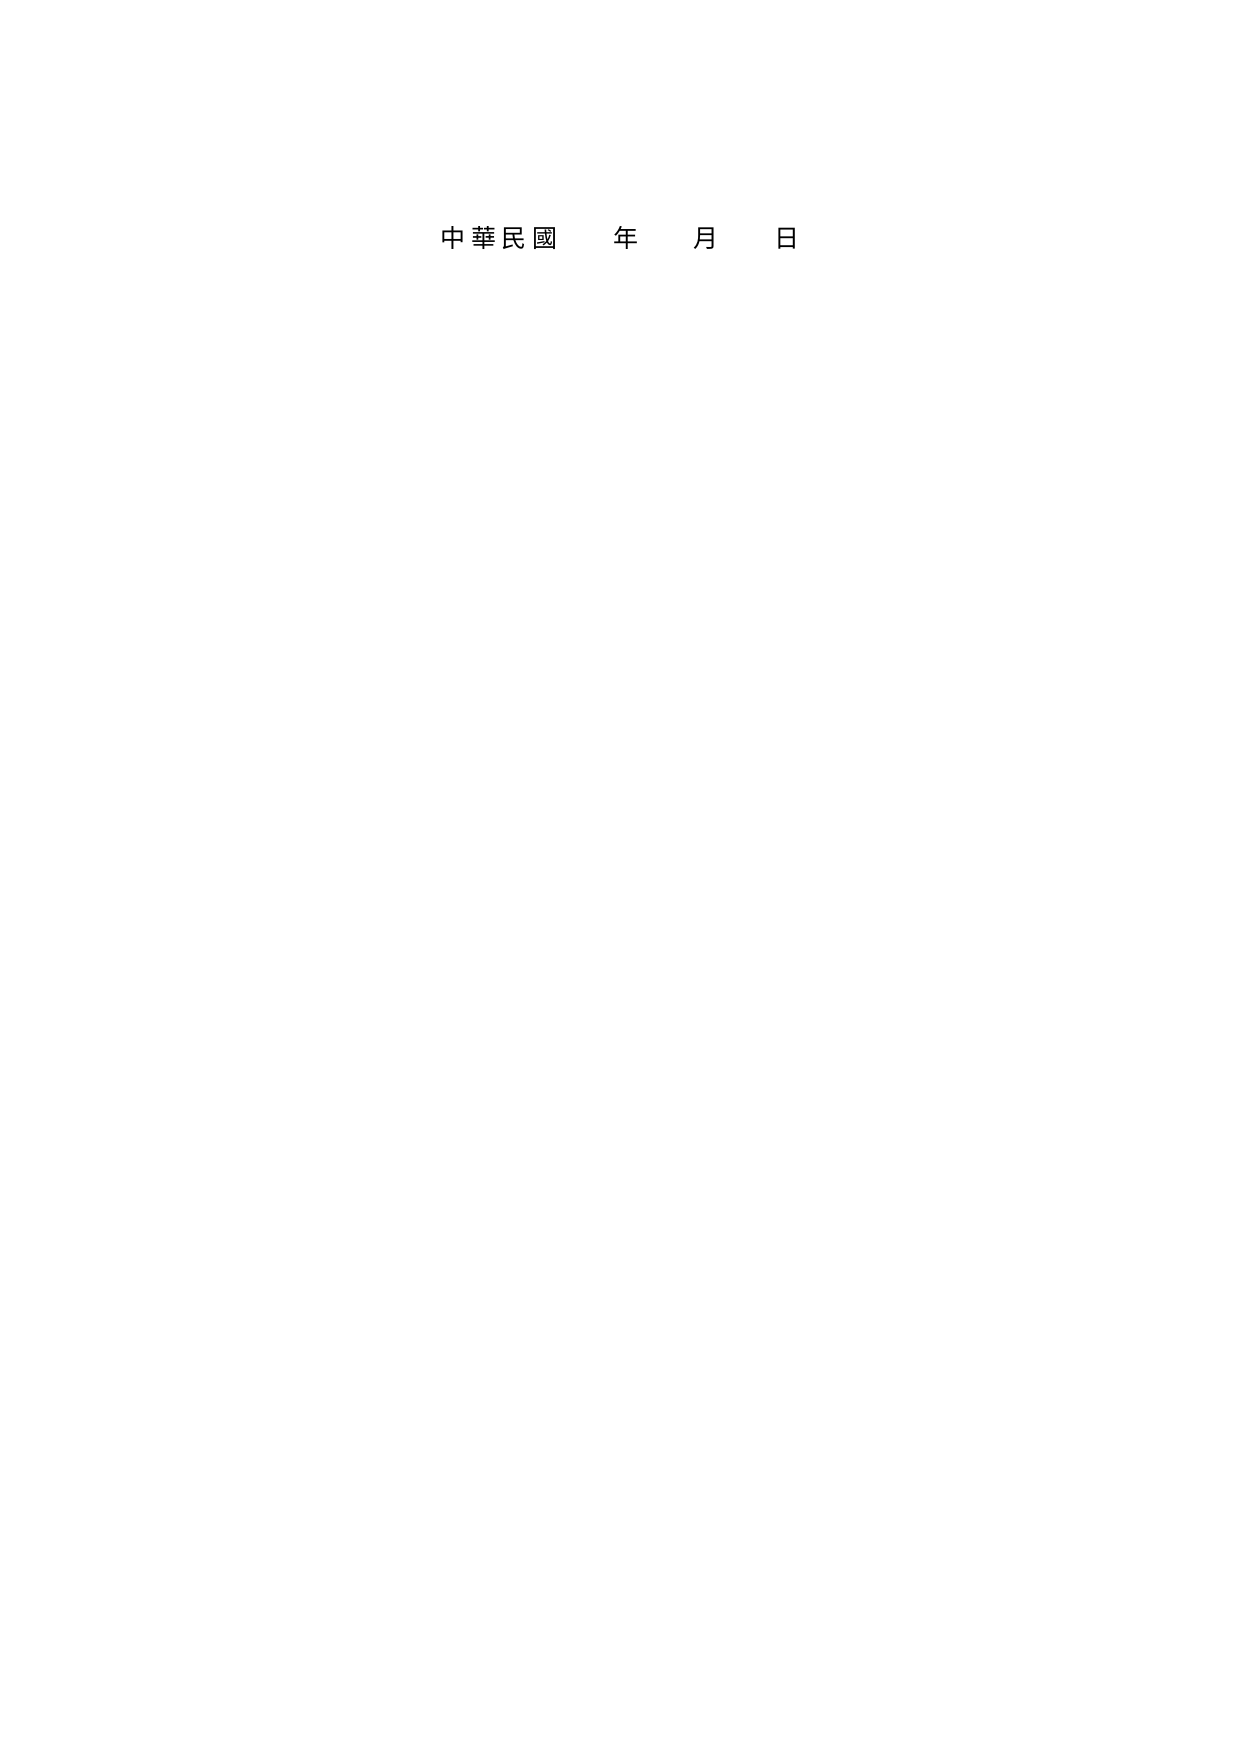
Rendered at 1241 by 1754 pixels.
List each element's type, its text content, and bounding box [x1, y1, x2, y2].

text 中 華 民 國 年 月 日 [118, 219, 1122, 255]
